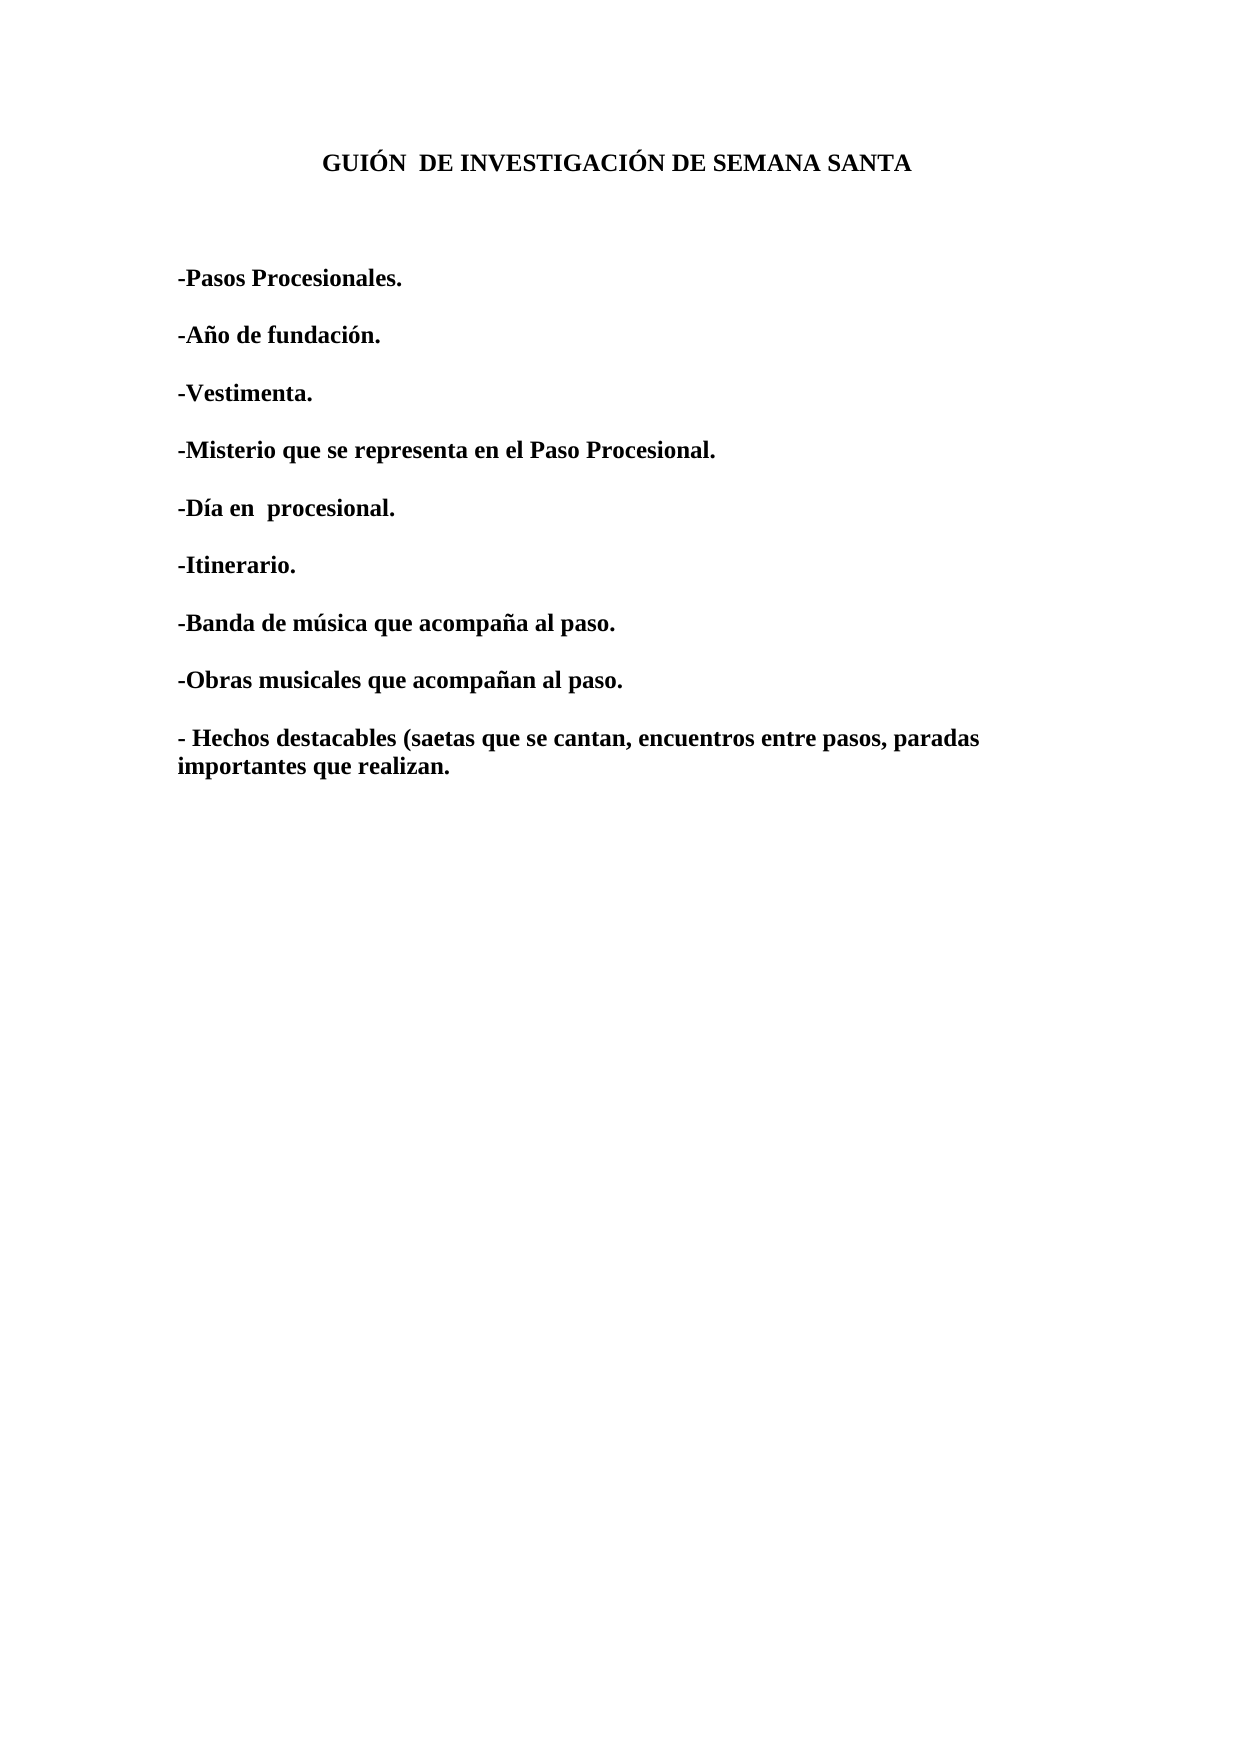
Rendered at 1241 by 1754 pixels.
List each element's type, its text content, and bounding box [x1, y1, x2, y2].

text -Banda de música que acompaña al paso. [177, 608, 1063, 636]
text GUIÓN DE INVESTIGACIÓN DE SEMANA SANTA [177, 148, 1063, 176]
text -Vestimenta. [177, 378, 1063, 406]
text -Pasos Procesionales. [177, 263, 1063, 291]
text -Día en procesional. [177, 493, 1063, 521]
text -Misterio que se representa en el Paso Procesional. [177, 435, 1063, 464]
text - Hechos destacables (saetas que se cantan, encuentros entre pasos, paradas importantes que realizan. [177, 723, 1063, 780]
text -Itinerario. [177, 550, 1063, 579]
text -Obras musicales que acompañan al paso. [177, 665, 1063, 694]
text -Año de fundación. [177, 320, 1063, 349]
